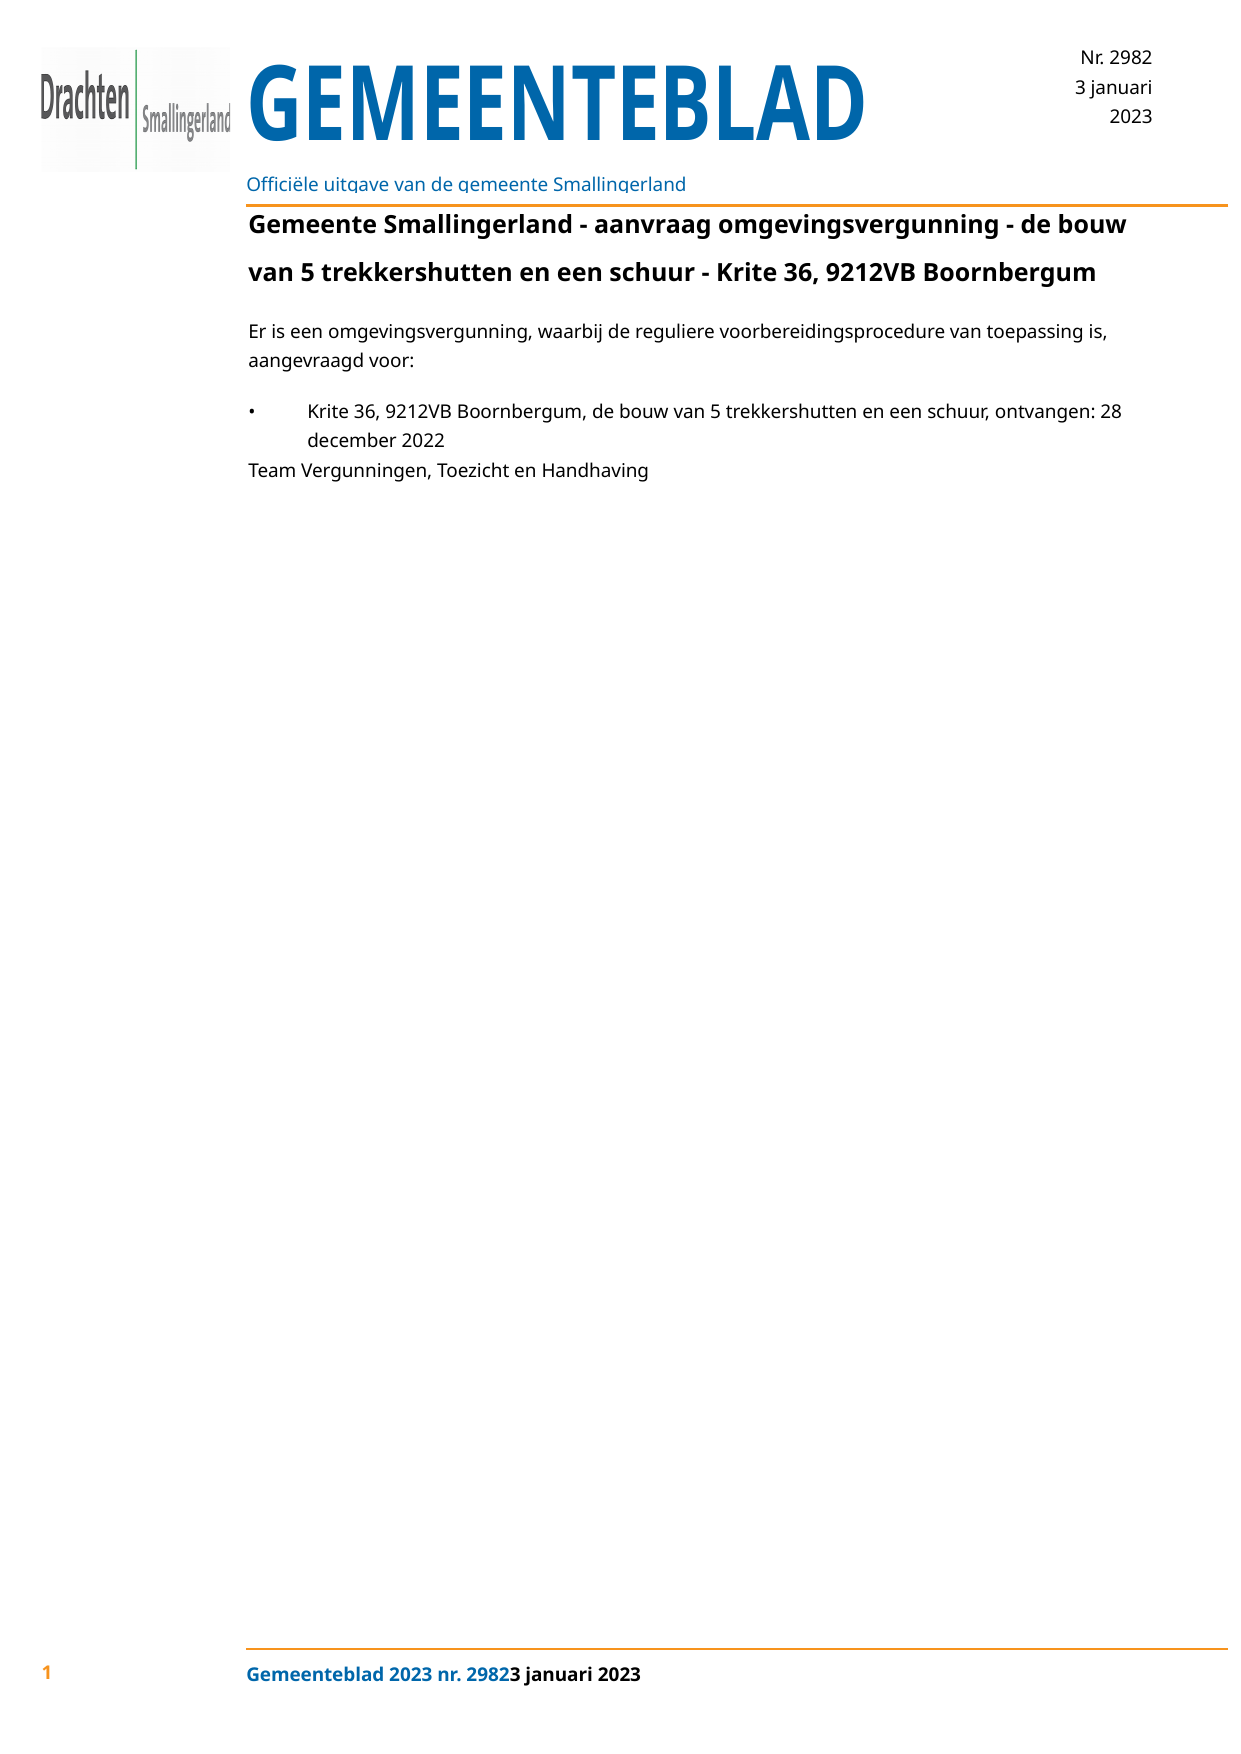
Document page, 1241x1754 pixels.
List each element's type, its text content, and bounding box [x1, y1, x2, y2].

text Team Vergunningen, Toezicht en Handhaving [248, 457, 1152, 483]
text Gemeente Smallingerland - aanvraag omgevingsvergunning - de bouw van 5 trekkershutten en een schuur - Krite 36, 9212VB Boornbergum [248, 207, 1152, 288]
text Er is een omgevingsvergunning, waarbij de reguliere voorbereidingsprocedure van toepassing is, aangevraagd voor: [248, 318, 1152, 373]
list Krite 36, 9212VB Boornbergum, de bouw van 5 trekkershutten en een schuur, ontvangen: 28 december 2022 [248, 398, 1152, 453]
picture [41, 47, 231, 172]
